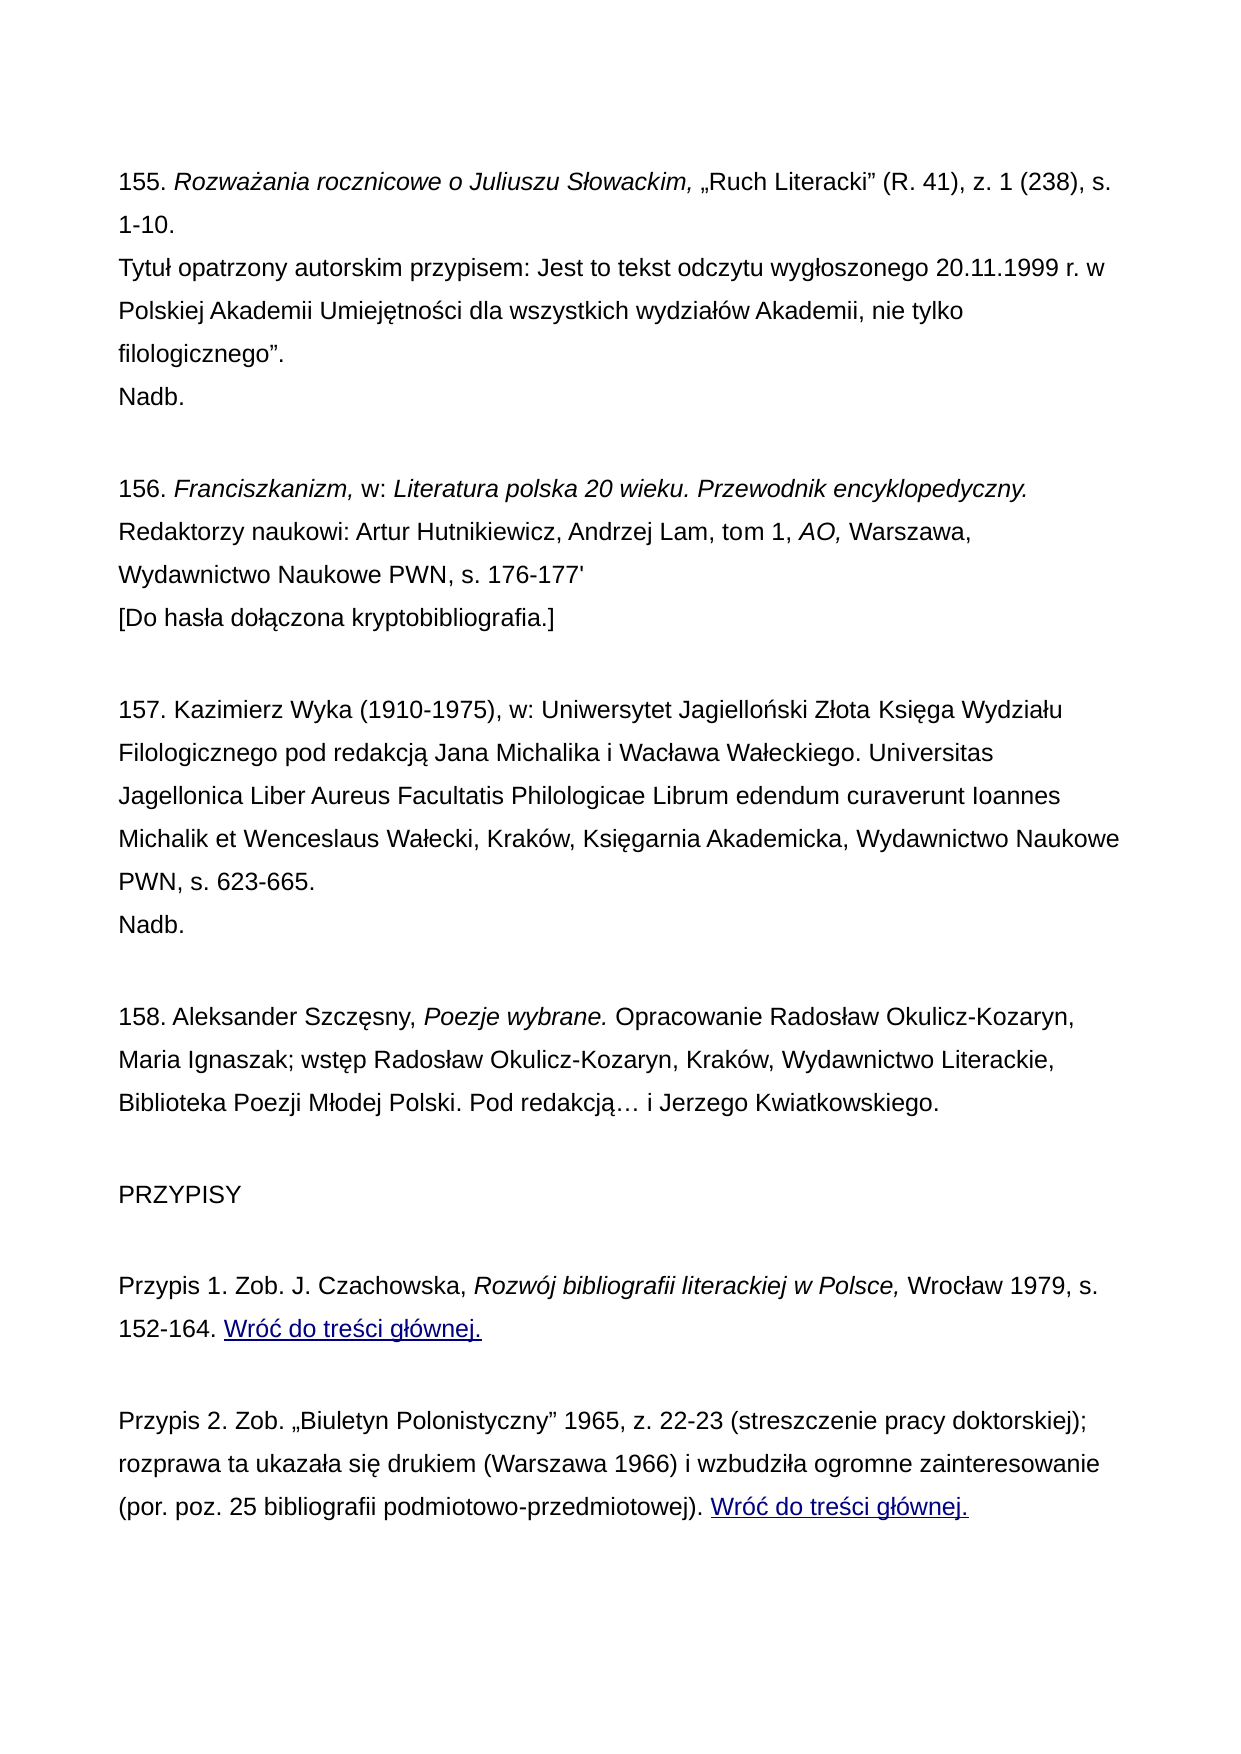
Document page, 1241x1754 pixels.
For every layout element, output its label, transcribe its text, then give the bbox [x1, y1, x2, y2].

text Przypis 1. Zob. J. Czachowska, Rozwój bibliografii literackiej w Polsce, Wrocław 1979, s. 152-164. Wróć do treści głównej. [118, 1271, 1122, 1343]
text 156. Franciszkanizm, w: Literatura polska 20 wieku. Przewodnik encyklopedyczny. Redaktorzy naukowi: Artur Hutnikiewicz, Andrzej Lam, tom 1, AO, Warszawa, Wydawnictwo Naukowe PWN, s. 176-177' [118, 474, 1122, 589]
subtitle PRZYPISY [118, 1180, 1122, 1208]
text Przypis 2. Zob. „Biuletyn Polonistyczny” 1965, z. 22-23 (streszczenie pracy doktorskiej); rozprawa ta ukazała się drukiem (Warszawa 1966) i wzbudziła ogromne zainteresowanie (por. poz. 25 bibliografii podmiotowo-przedmiotowej). Wróć do treści głównej. [118, 1406, 1122, 1521]
text 155. Rozważania rocznicowe o Juliuszu Słowackim, „Ruch Literacki” (R. 41), z. 1 (238), s. 1-10. [118, 167, 1122, 238]
text Nadb. [118, 382, 1122, 411]
text Nadb. [118, 910, 1122, 939]
text 158. Aleksander Szczęsny, Poezje wybrane. Opracowanie Radosław Okulicz-Kozaryn, Maria Ignaszak; wstęp Radosław Okulicz-Kozaryn, Kraków, Wydawnictwo Literackie, Biblioteka Poezji Młodej Polski. Pod redakcją… i Jerzego Kwiatkowskiego. [118, 1002, 1122, 1117]
text Tytuł opatrzony autorskim przypisem: Jest to tekst odczytu wygłoszonego 20.11.1999 r. w Polskiej Akademii Umiejętności dla wszystkich wydziałów Akademii, nie tylko filologicznego”. [118, 253, 1122, 368]
text 157. Kazimierz Wyka (1910-1975), w: Uniwersytet Jagielloński Złota Księga Wydziału Filologicznego pod redakcją Jana Michalika i Wacława Wałeckiego. Universitas Jagellonica Liber Aureus Facultatis Philologicae Librum edendum curaverunt Ioannes Michalik et Wenceslaus Wałecki, Kraków, Księgarnia Akademicka, Wydawnictwo Naukowe PWN, s. 623-665. [118, 695, 1122, 896]
text [Do hasła dołączona kryptobibliografia.] [118, 603, 1122, 632]
